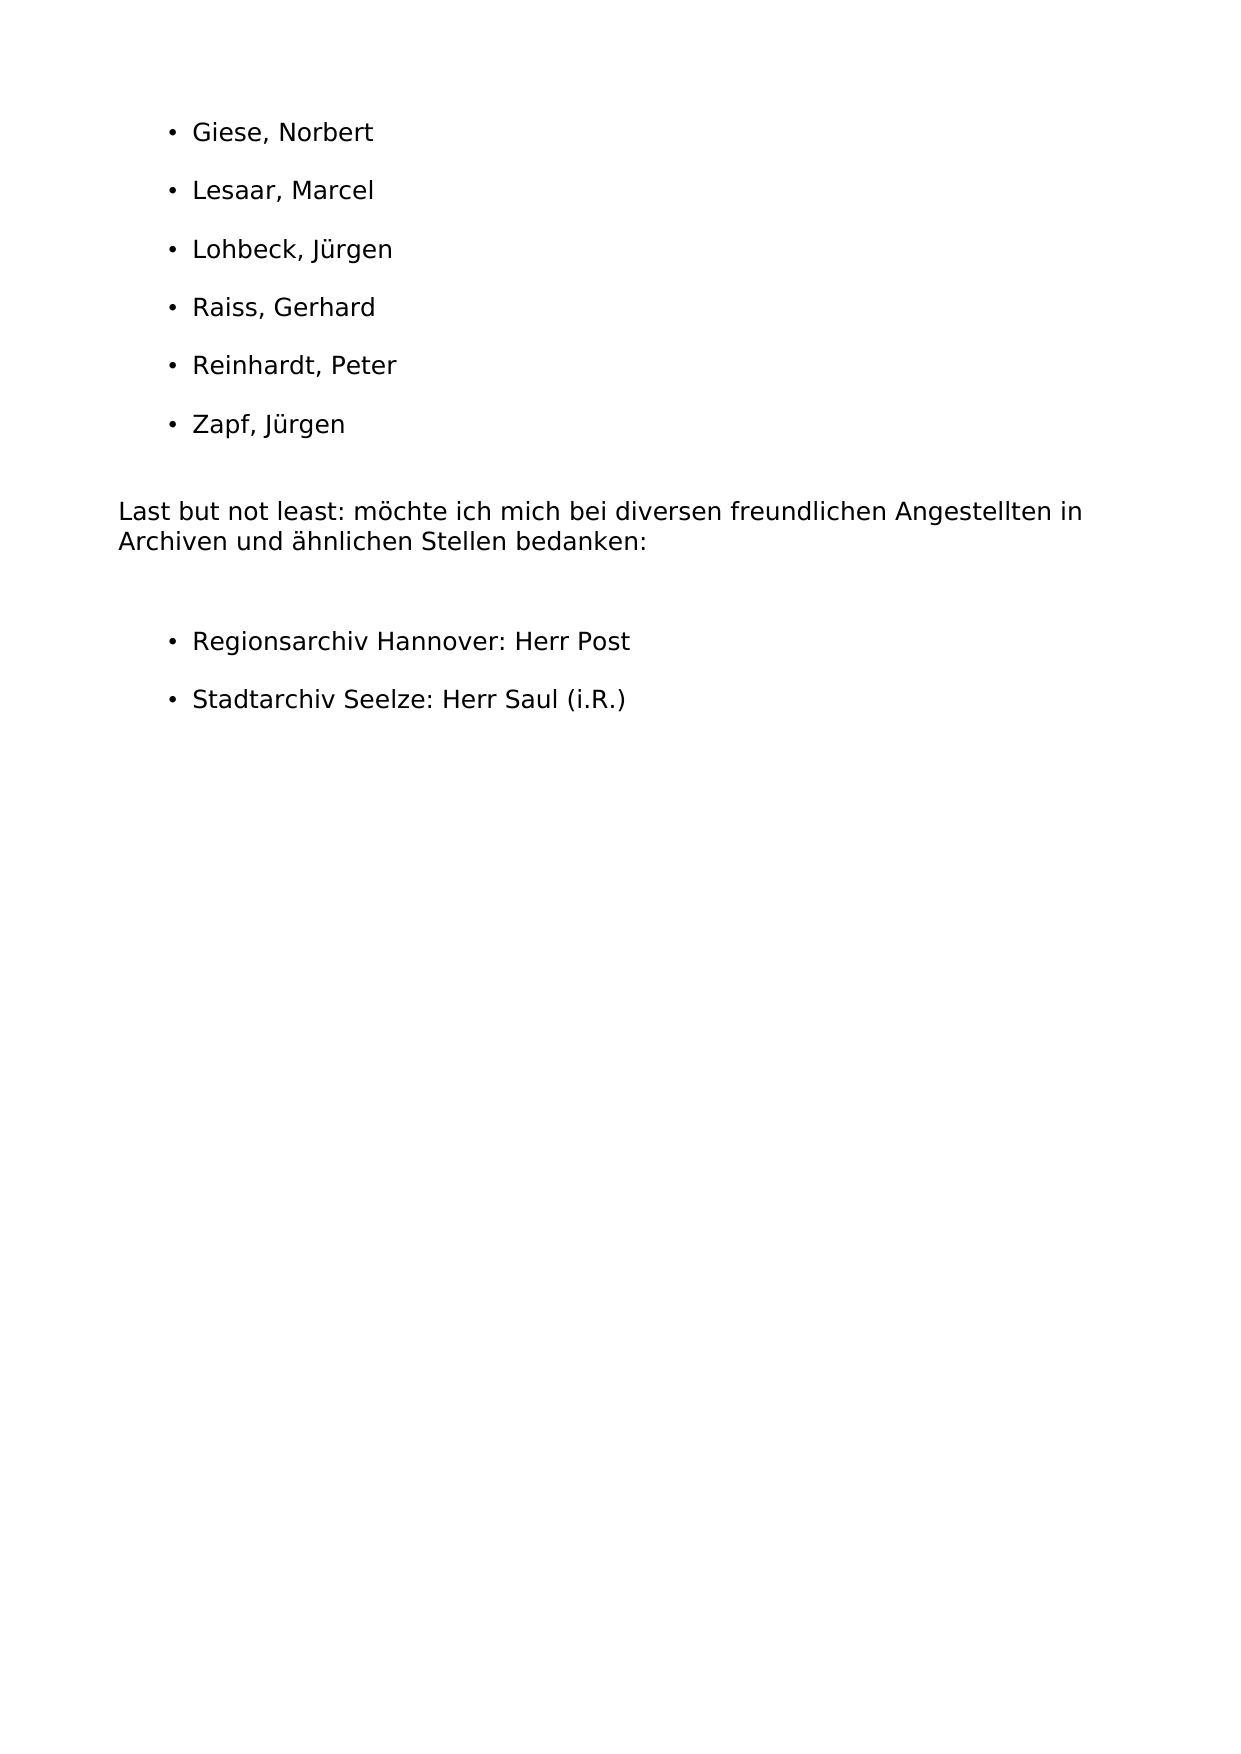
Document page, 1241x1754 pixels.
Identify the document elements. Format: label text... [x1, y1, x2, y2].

list Raiss, Gerhard [177, 293, 1122, 351]
list Regionsarchiv Hannover: Herr Post [177, 627, 1122, 685]
list Giese, Norbert [177, 118, 1122, 176]
list Lesaar, Marcel [177, 176, 1122, 235]
list Lohbeck, Jürgen [177, 235, 1122, 293]
list Reinhardt, Peter [177, 351, 1122, 410]
list Zapf, Jürgen [177, 410, 1122, 468]
list Stadtarchiv Seelze: Herr Saul (i.R.) [177, 685, 1122, 744]
text Last but not least: möchte ich mich bei diversen freundlichen Angestellten in Archiven und ähnlichen Stellen bedanken: [118, 498, 1122, 585]
